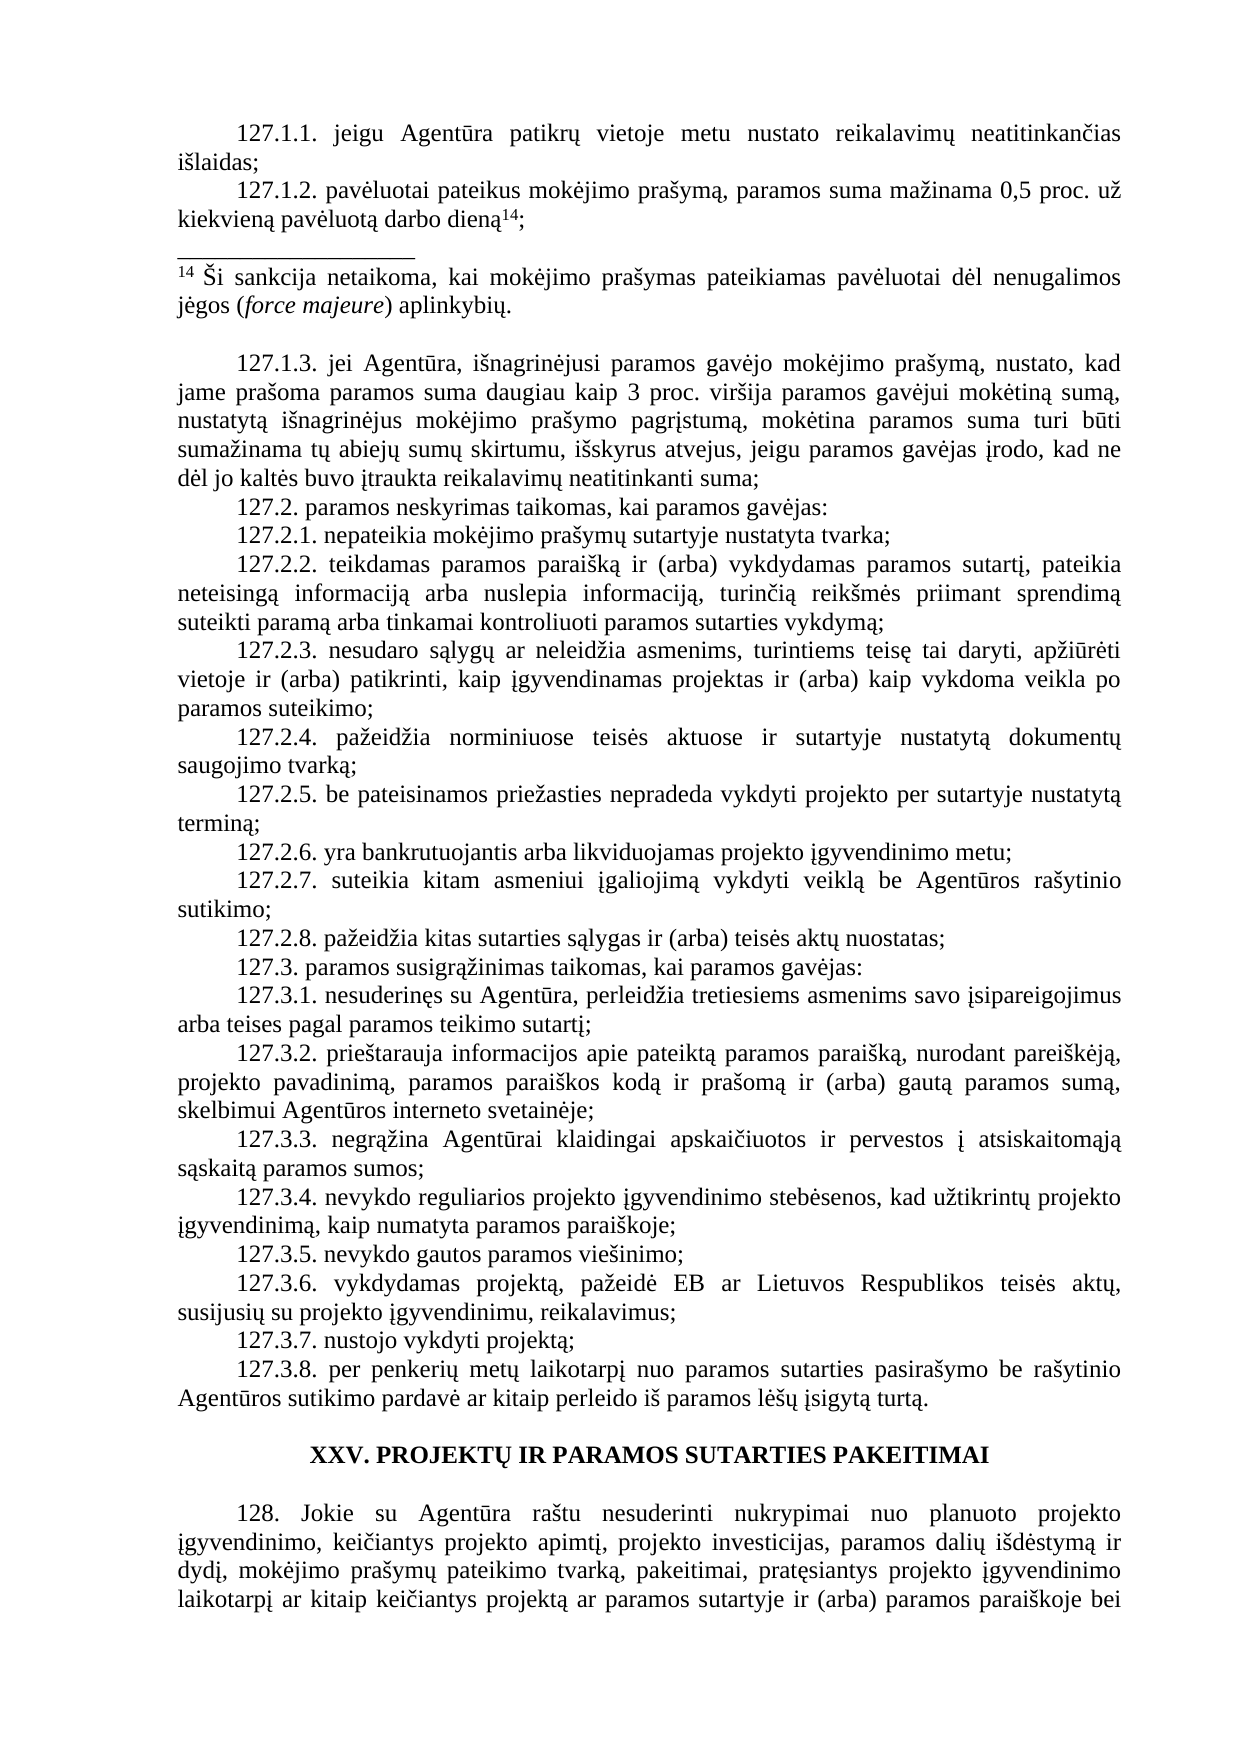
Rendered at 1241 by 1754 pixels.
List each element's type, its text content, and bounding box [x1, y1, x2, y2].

text 127.3. paramos susigrąžinimas taikomas, kai paramos gavėjas: [177, 952, 1122, 981]
text 127.2.8. pažeidžia kitas sutarties sąlygas ir (arba) teisės aktų nuostatas; [177, 923, 1122, 952]
text 14 Ši sankcija netaikoma, kai mokėjimo prašymas pateikiamas pavėluotai dėl nenugalimos jėgos (force majeure) aplinkybių. [177, 262, 1122, 319]
text 127.1.3. jei Agentūra, išnagrinėjusi paramos gavėjo mokėjimo prašymą, nustato, kad jame prašoma paramos suma daugiau kaip 3 proc. viršija paramos gavėjui mokėtiną sumą, nustatytą išnagrinėjus mokėjimo prašymo pagrįstumą, mokėtina paramos suma turi būti sumažinama tų abiejų sumų skirtumu, išskyrus atvejus, jeigu paramos gavėjas įrodo, kad ne dėl jo kaltės buvo įtraukta reikalavimų neatitinkanti suma; [177, 348, 1122, 492]
text XXV. PROJEKTŲ IR PARAMOS SUTARTIES PAKEITIMAI [177, 1441, 1122, 1469]
text 128. Jokie su Agentūra raštu nesuderinti nukrypimai nuo planuoto projekto įgyvendinimo, keičiantys projekto apimtį, projekto investicijas, paramos dalių išdėstymą ir dydį, mokėjimo prašymų pateikimo tvarką, pakeitimai, pratęsiantys projekto įgyvendinimo laikotarpį ar kitaip keičiantys projektą ar paramos sutartyje ir (arba) paramos paraiškoje bei [177, 1498, 1122, 1613]
text 127.1.2. pavėluotai pateikus mokėjimo prašymą, paramos suma mažinama 0,5 proc. už kiekvieną pavėluotą darbo dieną14; [177, 176, 1122, 233]
text 127.2.7. suteikia kitam asmeniui įgaliojimą vykdyti veiklą be Agentūros rašytinio sutikimo; [177, 866, 1122, 923]
text 127.2.3. nesudaro sąlygų ar neleidžia asmenims, turintiems teisę tai daryti, apžiūrėti vietoje ir (arba) patikrinti, kaip įgyvendinamas projektas ir (arba) kaip vykdoma veikla po paramos suteikimo; [177, 636, 1122, 722]
text 127.2.4. pažeidžia norminiuose teisės aktuose ir sutartyje nustatytą dokumentų saugojimo tvarką; [177, 722, 1122, 779]
text 127.3.3. negrąžina Agentūrai klaidingai apskaičiuotos ir pervestos į atsiskaitomąją sąskaitą paramos sumos; [177, 1124, 1122, 1182]
text ___________________ [177, 233, 1122, 262]
text 127.1.1. jeigu Agentūra patikrų vietoje metu nustato reikalavimų neatitinkančias išlaidas; [177, 118, 1122, 176]
text 127.2.2. teikdamas paramos paraišką ir (arba) vykdydamas paramos sutartį, pateikia neteisingą informaciją arba nuslepia informaciją, turinčią reikšmės priimant sprendimą suteikti paramą arba tinkamai kontroliuoti paramos sutarties vykdymą; [177, 549, 1122, 636]
text 127.3.2. prieštarauja informacijos apie pateiktą paramos paraišką, nurodant pareiškėją, projekto pavadinimą, paramos paraiškos kodą ir prašomą ir (arba) gautą paramos sumą, skelbimui Agentūros interneto svetainėje; [177, 1038, 1122, 1124]
text 127.2.1. nepateikia mokėjimo prašymų sutartyje nustatyta tvarka; [177, 521, 1122, 549]
text 127.3.7. nustojo vykdyti projektą; [177, 1326, 1122, 1354]
text 127.2.6. yra bankrutuojantis arba likviduojamas projekto įgyvendinimo metu; [177, 837, 1122, 866]
text 127.2. paramos neskyrimas taikomas, kai paramos gavėjas: [177, 492, 1122, 521]
text 127.3.1. nesuderinęs su Agentūra, perleidžia tretiesiems asmenims savo įsipareigojimus arba teises pagal paramos teikimo sutartį; [177, 981, 1122, 1038]
text 127.2.5. be pateisinamos priežasties nepradeda vykdyti projekto per sutartyje nustatytą terminą; [177, 779, 1122, 837]
text 127.3.5. nevykdo gautos paramos viešinimo; [177, 1239, 1122, 1268]
text 127.3.4. nevykdo reguliarios projekto įgyvendinimo stebėsenos, kad užtikrintų projekto įgyvendinimą, kaip numatyta paramos paraiškoje; [177, 1182, 1122, 1239]
text 127.3.8. per penkerių metų laikotarpį nuo paramos sutarties pasirašymo be rašytinio Agentūros sutikimo pardavė ar kitaip perleido iš paramos lėšų įsigytą turtą. [177, 1354, 1122, 1412]
text 127.3.6. vykdydamas projektą, pažeidė EB ar Lietuvos Respublikos teisės aktų, susijusių su projekto įgyvendinimu, reikalavimus; [177, 1268, 1122, 1326]
